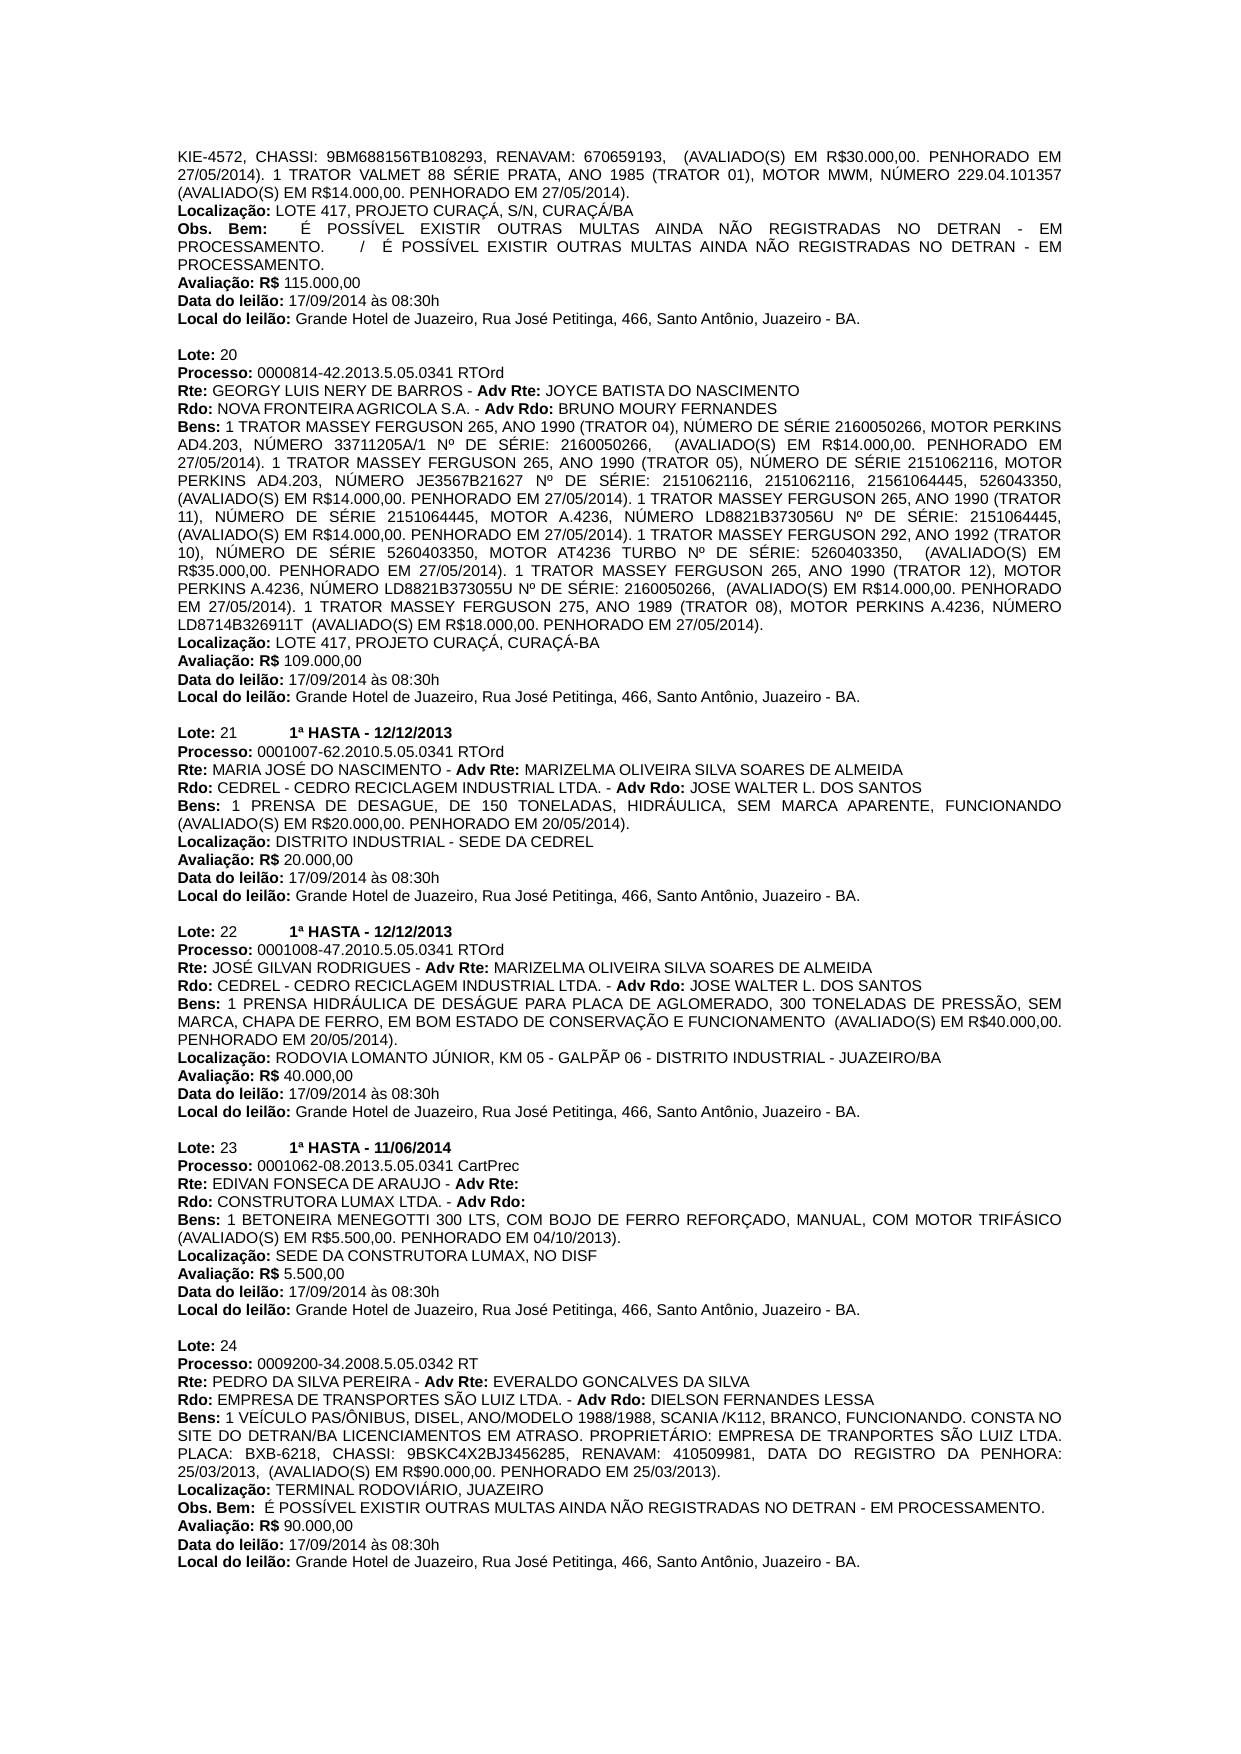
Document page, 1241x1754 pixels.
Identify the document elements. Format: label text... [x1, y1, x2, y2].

text Localização: RODOVIA LOMANTO JÚNIOR, KM 05 - GALPÃP 06 - DISTRITO INDUSTRIAL - JUAZEIRO/BA [177, 1049, 1063, 1067]
text Rdo: EMPRESA DE TRANSPORTES SÃO LUIZ LTDA. - Adv Rdo: DIELSON FERNANDES LESSA [177, 1391, 1063, 1409]
text Local do leilão: Grande Hotel de Juazeiro, Rua José Petitinga, 466, Santo Antônio, Juazeiro - BA. [177, 886, 1063, 904]
text KIE-4572, CHASSI: 9BM688156TB108293, RENAVAM: 670659193, (AVALIADO(S) EM R$30.000,00. PENHORADO EM 27/05/2014). 1 TRATOR VALMET 88 SÉRIE PRATA, ANO 1985 (TRATOR 01), MOTOR MWM, NÚMERO 229.04.101357 (AVALIADO(S) EM R$14.000,00. PENHORADO EM 27/05/2014). [177, 148, 1063, 202]
text Lote: 23 1ª HASTA - 11/06/2014 [177, 1139, 1063, 1157]
text Processo: 0000814-42.2013.5.05.0341 RTOrd [177, 364, 1063, 382]
text Obs. Bem: É POSSÍVEL EXISTIR OUTRAS MULTAS AINDA NÃO REGISTRADAS NO DETRAN - EM PROCESSAMENTO. / É POSSÍVEL EXISTIR OUTRAS MULTAS AINDA NÃO REGISTRADAS NO DETRAN - EM PROCESSAMENTO. [177, 220, 1063, 274]
text Rte: GEORGY LUIS NERY DE BARROS - Adv Rte: JOYCE BATISTA DO NASCIMENTO [177, 382, 1063, 400]
text Rdo: CEDREL - CEDRO RECICLAGEM INDUSTRIAL LTDA. - Adv Rdo: JOSE WALTER L. DOS SANTOS [177, 977, 1063, 994]
text Lote: 21 1ª HASTA - 12/12/2013 [177, 724, 1063, 742]
text Bens: 1 VEÍCULO PAS/ÔNIBUS, DISEL, ANO/MODELO 1988/1988, SCANIA /K112, BRANCO, FUNCIONANDO. CONSTA NO SITE DO DETRAN/BA LICENCIAMENTOS EM ATRASO. PROPRIETÁRIO: EMPRESA DE TRANPORTES SÃO LUIZ LTDA. PLACA: BXB-6218, CHASSI: 9BSKC4X2BJ3456285, RENAVAM: 410509981, DATA DO REGISTRO DA PENHORA: 25/03/2013, (AVALIADO(S) EM R$90.000,00. PENHORADO EM 25/03/2013). [177, 1409, 1063, 1481]
text Localização: SEDE DA CONSTRUTORA LUMAX, NO DISF [177, 1247, 1063, 1265]
text Rte: JOSÉ GILVAN RODRIGUES - Adv Rte: MARIZELMA OLIVEIRA SILVA SOARES DE ALMEIDA [177, 958, 1063, 977]
text Localização: DISTRITO INDUSTRIAL - SEDE DA CEDREL [177, 832, 1063, 850]
text Local do leilão: Grande Hotel de Juazeiro, Rua José Petitinga, 466, Santo Antônio, Juazeiro - BA. [177, 688, 1063, 706]
text Local do leilão: Grande Hotel de Juazeiro, Rua José Petitinga, 466, Santo Antônio, Juazeiro - BA. [177, 1103, 1063, 1121]
text Rdo: NOVA FRONTEIRA AGRICOLA S.A. - Adv Rdo: BRUNO MOURY FERNANDES [177, 400, 1063, 418]
text Processo: 0001062-08.2013.5.05.0341 CartPrec [177, 1157, 1063, 1175]
text Local do leilão: Grande Hotel de Juazeiro, Rua José Petitinga, 466, Santo Antônio, Juazeiro - BA. [177, 1301, 1063, 1319]
text Processo: 0009200-34.2008.5.05.0342 RT [177, 1355, 1063, 1373]
text Data do leilão: 17/09/2014 às 08:30h [177, 1283, 1063, 1301]
text Localização: LOTE 417, PROJETO CURAÇÁ, CURAÇÁ-BA [177, 634, 1063, 652]
text Avaliação: R$ 109.000,00 [177, 652, 1063, 670]
text Data do leilão: 17/09/2014 às 08:30h [177, 868, 1063, 886]
text Lote: 20 [177, 346, 1063, 364]
text Bens: 1 PRENSA HIDRÁULICA DE DESÁGUE PARA PLACA DE AGLOMERADO, 300 TONELADAS DE PRESSÃO, SEM MARCA, CHAPA DE FERRO, EM BOM ESTADO DE CONSERVAÇÃO E FUNCIONAMENTO (AVALIADO(S) EM R$40.000,00. PENHORADO EM 20/05/2014). [177, 994, 1063, 1049]
text Avaliação: R$ 20.000,00 [177, 850, 1063, 868]
text Avaliação: R$ 90.000,00 [177, 1517, 1063, 1535]
text Localização: LOTE 417, PROJETO CURAÇÁ, S/N, CURAÇÁ/BA [177, 202, 1063, 220]
text Data do leilão: 17/09/2014 às 08:30h [177, 292, 1063, 310]
text Lote: 22 1ª HASTA - 12/12/2013 [177, 922, 1063, 941]
text Rte: EDIVAN FONSECA DE ARAUJO - Adv Rte: [177, 1175, 1063, 1193]
text Local do leilão: Grande Hotel de Juazeiro, Rua José Petitinga, 466, Santo Antônio, Juazeiro - BA. [177, 1553, 1063, 1571]
text Bens: 1 BETONEIRA MENEGOTTI 300 LTS, COM BOJO DE FERRO REFORÇADO, MANUAL, COM MOTOR TRIFÁSICO (AVALIADO(S) EM R$5.500,00. PENHORADO EM 04/10/2013). [177, 1211, 1063, 1247]
text Avaliação: R$ 115.000,00 [177, 274, 1063, 292]
text Data do leilão: 17/09/2014 às 08:30h [177, 670, 1063, 688]
text Avaliação: R$ 5.500,00 [177, 1265, 1063, 1283]
text Rdo: CEDREL - CEDRO RECICLAGEM INDUSTRIAL LTDA. - Adv Rdo: JOSE WALTER L. DOS SANTOS [177, 778, 1063, 796]
text Lote: 24 [177, 1337, 1063, 1355]
text Local do leilão: Grande Hotel de Juazeiro, Rua José Petitinga, 466, Santo Antônio, Juazeiro - BA. [177, 310, 1063, 328]
text Rte: MARIA JOSÉ DO NASCIMENTO - Adv Rte: MARIZELMA OLIVEIRA SILVA SOARES DE ALMEIDA [177, 760, 1063, 778]
text Avaliação: R$ 40.000,00 [177, 1067, 1063, 1085]
text Obs. Bem: É POSSÍVEL EXISTIR OUTRAS MULTAS AINDA NÃO REGISTRADAS NO DETRAN - EM PROCESSAMENTO. [177, 1499, 1063, 1517]
text Rdo: CONSTRUTORA LUMAX LTDA. - Adv Rdo: [177, 1193, 1063, 1211]
text Rte: PEDRO DA SILVA PEREIRA - Adv Rte: EVERALDO GONCALVES DA SILVA [177, 1373, 1063, 1391]
text Localização: TERMINAL RODOVIÁRIO, JUAZEIRO [177, 1481, 1063, 1499]
text Processo: 0001007-62.2010.5.05.0341 RTOrd [177, 742, 1063, 760]
text Data do leilão: 17/09/2014 às 08:30h [177, 1085, 1063, 1103]
text Processo: 0001008-47.2010.5.05.0341 RTOrd [177, 941, 1063, 958]
text Bens: 1 TRATOR MASSEY FERGUSON 265, ANO 1990 (TRATOR 04), NÚMERO DE SÉRIE 2160050266, MOTOR PERKINS AD4.203, NÚMERO 33711205A/1 Nº DE SÉRIE: 2160050266, (AVALIADO(S) EM R$14.000,00. PENHORADO EM 27/05/2014). 1 TRATOR MASSEY FERGUSON 265, ANO 1990 (TRATOR 05), NÚMERO DE SÉRIE 2151062116, MOTOR PERKINS AD4.203, NÚMERO JE3567B21627 Nº DE SÉRIE: 2151062116, 2151062116, 21561064445, 526043350, (AVALIADO(S) EM R$14.000,00. PENHORADO EM 27/05/2014). 1 TRATOR MASSEY FERGUSON 265, ANO 1990 (TRATOR 11), NÚMERO DE SÉRIE 2151064445, MOTOR A.4236, NÚMERO LD8821B373056U Nº DE SÉRIE: 2151064445, (AVALIADO(S) EM R$14.000,00. PENHORADO EM 27/05/2014). 1 TRATOR MASSEY FERGUSON 292, ANO 1992 (TRATOR 10), NÚMERO DE SÉRIE 5260403350, MOTOR AT4236 TURBO Nº DE SÉRIE: 5260403350, (AVALIADO(S) EM R$35.000,00. PENHORADO EM 27/05/2014). 1 TRATOR MASSEY FERGUSON 265, ANO 1990 (TRATOR 12), MOTOR PERKINS A.4236, NÚMERO LD8821B373055U Nº DE SÉRIE: 2160050266, (AVALIADO(S) EM R$14.000,00. PENHORADO EM 27/05/2014). 1 TRATOR MASSEY FERGUSON 275, ANO 1989 (TRATOR 08), MOTOR PERKINS A.4236, NÚMERO LD8714B326911T (AVALIADO(S) EM R$18.000,00. PENHORADO EM 27/05/2014). [177, 418, 1063, 634]
text Bens: 1 PRENSA DE DESAGUE, DE 150 TONELADAS, HIDRÁULICA, SEM MARCA APARENTE, FUNCIONANDO (AVALIADO(S) EM R$20.000,00. PENHORADO EM 20/05/2014). [177, 796, 1063, 832]
text Data do leilão: 17/09/2014 às 08:30h [177, 1535, 1063, 1553]
